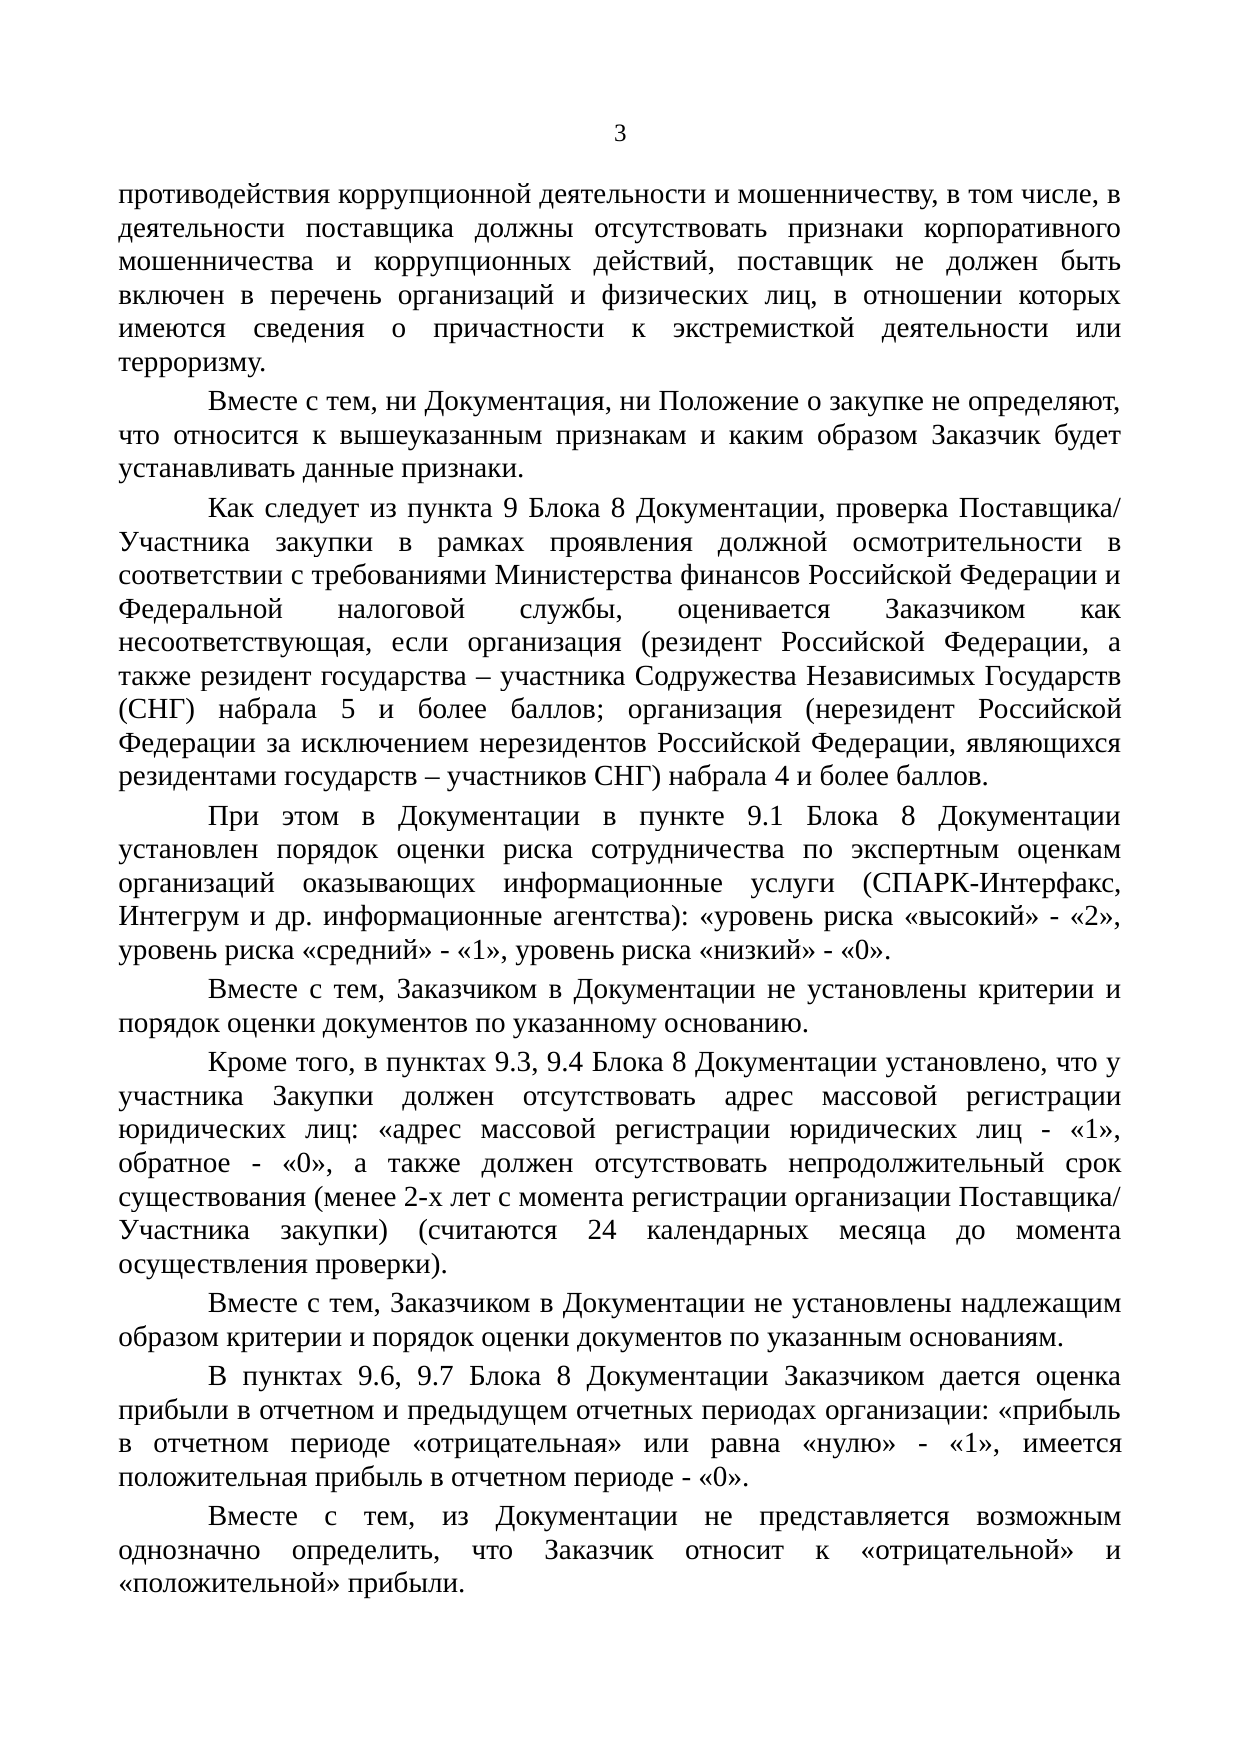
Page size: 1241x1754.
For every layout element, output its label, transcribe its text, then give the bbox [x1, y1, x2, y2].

text Как следует из пункта 9 Блока 8 Документации, проверка Поставщика/ Участника закупки в рамках проявления должной осмотрительности в соответствии с требованиями Министерства финансов Российской Федерации и Федеральной налоговой службы, оценивается Заказчиком как несоответствующая, если организация (резидент Российской Федерации, а также резидент государства – участника Содружества Независимых Государств (СНГ) набрала 5 и более баллов; организация (нерезидент Российской Федерации за исключением нерезидентов Российской Федерации, являющихся резидентами государств – участников СНГ) набрала 4 и более баллов. [118, 490, 1122, 792]
text В пунктах 9.6, 9.7 Блока 8 Документации Заказчиком дается оценка прибыли в отчетном и предыдущем отчетных периодах организации: «прибыль в отчетном периоде «отрицательная» или равна «нулю» - «1», имеется положительная прибыль в отчетном периоде - «0». [118, 1358, 1122, 1492]
text Вместе с тем, Заказчиком в Документации не установлены критерии и порядок оценки документов по указанному основанию. [118, 972, 1122, 1039]
text Вместе с тем, Заказчиком в Документации не установлены надлежащим образом критерии и порядок оценки документов по указанным основаниям. [118, 1285, 1122, 1352]
text противодействия коррупционной деятельности и мошенничеству, в том числе, в деятельности поставщика должны отсутствовать признаки корпоративного мошенничества и коррупционных действий, поставщик не должен быть включен в перечень организаций и физических лиц, в отношении которых имеются сведения о причастности к экстремисткой деятельности или терроризму. [118, 176, 1122, 378]
text Вместе с тем, из Документации не представляется возможным однозначно определить, что Заказчик относит к «отрицательной» и «положительной» прибыли. [118, 1498, 1122, 1599]
text При этом в Документации в пункте 9.1 Блока 8 Документации установлен порядок оценки риска сотрудничества по экспертным оценкам организаций оказывающих информационные услуги (СПАРК-Интерфакс, Интегрум и др. информационные агентства): «уровень риска «высокий» - «2», уровень риска «средний» - «1», уровень риска «низкий» - «0». [118, 798, 1122, 966]
text Вместе с тем, ни Документация, ни Положение о закупке не определяют, что относится к вышеуказанным признакам и каким образом Заказчик будет устанавливать данные признаки. [118, 383, 1122, 484]
text Кроме того, в пунктах 9.3, 9.4 Блока 8 Документации установлено, что у участника Закупки должен отсутствовать адрес массовой регистрации юридических лиц: «адрес массовой регистрации юридических лиц - «1», обратное - «0», а также должен отсутствовать непродолжительный срок существования (менее 2-х лет с момента регистрации организации Поставщика/ Участника закупки) (считаются 24 календарных месяца до момента осуществления проверки). [118, 1044, 1122, 1279]
